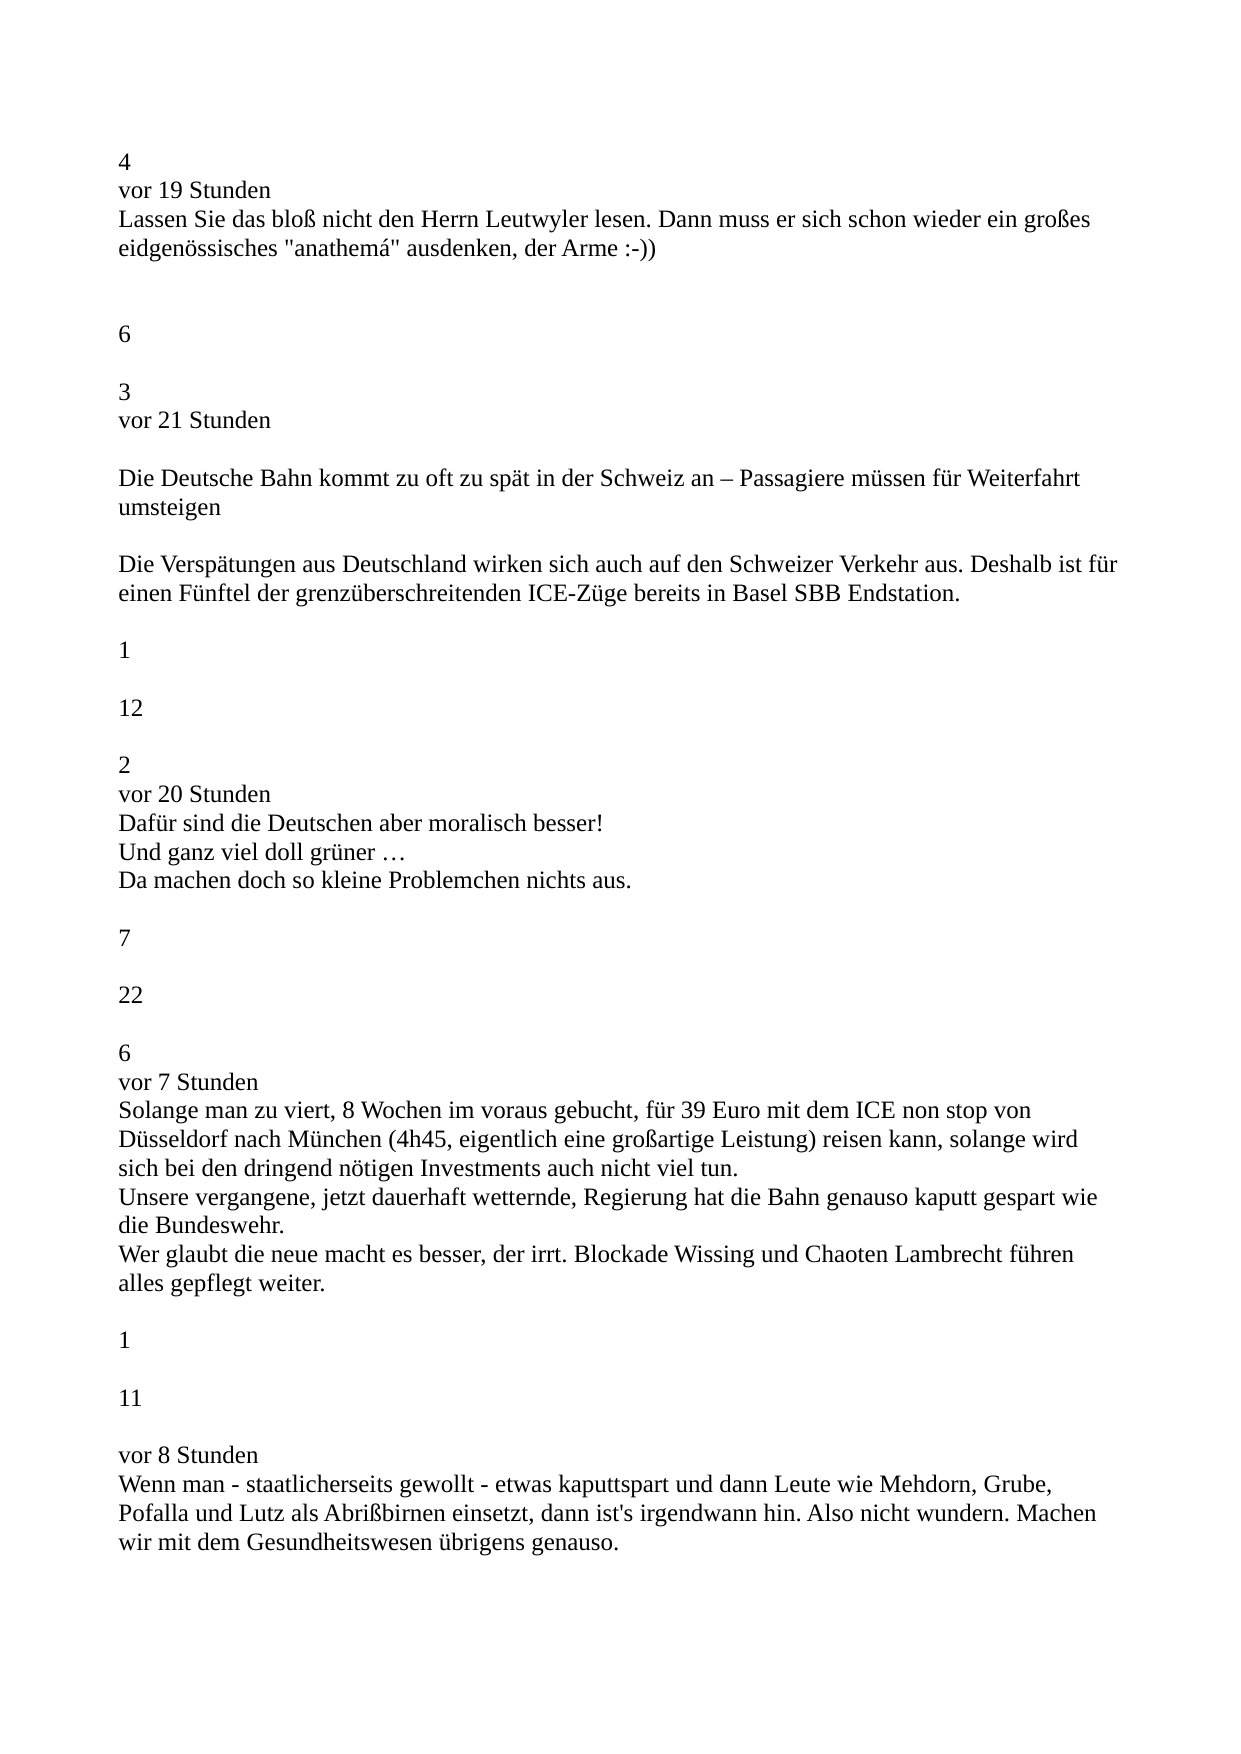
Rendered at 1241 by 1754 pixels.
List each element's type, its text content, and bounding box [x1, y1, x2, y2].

text Dafür sind die Deutschen aber moralisch besser! [118, 808, 1122, 837]
text vor 7 Stunden [118, 1067, 1122, 1096]
text 1 [118, 636, 1122, 664]
text 22 [118, 981, 1122, 1009]
text 7 [118, 923, 1122, 952]
text Wer glaubt die neue macht es besser, der irrt. Blockade Wissing und Chaoten Lambrecht führen alles gepflegt weiter. [118, 1239, 1122, 1297]
text 11 [118, 1383, 1122, 1412]
text vor 20 Stunden [118, 779, 1122, 808]
text Die Verspätungen aus Deutschland wirken sich auch auf den Schweizer Verkehr aus. Deshalb ist für einen Fünftel der grenzüberschreitenden ICE-Züge bereits in Basel SBB Endstation. [118, 549, 1122, 607]
text Lassen Sie das bloß nicht den Herrn Leutwyler lesen. Dann muss er sich schon wieder ein großes eidgenössisches "anathemá" ausdenken, der Arme :-)) [118, 204, 1122, 262]
text vor 19 Stunden [118, 176, 1122, 204]
text 6 [118, 1038, 1122, 1067]
text vor 8 Stunden [118, 1441, 1122, 1469]
text 12 [118, 693, 1122, 722]
text Solange man zu viert, 8 Wochen im voraus gebucht, für 39 Euro mit dem ICE non stop von Düsseldorf nach München (4h45, eigentlich eine großartige Leistung) reisen kann, solange wird sich bei den dringend nötigen Investments auch nicht viel tun. [118, 1096, 1122, 1182]
text Unsere vergangene, jetzt dauerhaft wetternde, Regierung hat die Bahn genauso kaputt gespart wie die Bundeswehr. [118, 1182, 1122, 1239]
text 3 [118, 377, 1122, 406]
text Die Deutsche Bahn kommt zu oft zu spät in der Schweiz an – Passagiere müssen für Weiterfahrt umsteigen [118, 463, 1122, 521]
text 1 [118, 1326, 1122, 1354]
text vor 21 Stunden [118, 406, 1122, 434]
text 2 [118, 751, 1122, 779]
text Wenn man - staatlicherseits gewollt - etwas kaputtspart und dann Leute wie Mehdorn, Grube, Pofalla und Lutz als Abrißbirnen einsetzt, dann ist's irgendwann hin. Also nicht wundern. Machen wir mit dem Gesundheitswesen übrigens genauso. [118, 1469, 1122, 1556]
text 4 [118, 147, 1122, 176]
text 6 [118, 319, 1122, 348]
text Und ganz viel doll grüner … [118, 837, 1122, 866]
text Da machen doch so kleine Problemchen nichts aus. [118, 866, 1122, 894]
